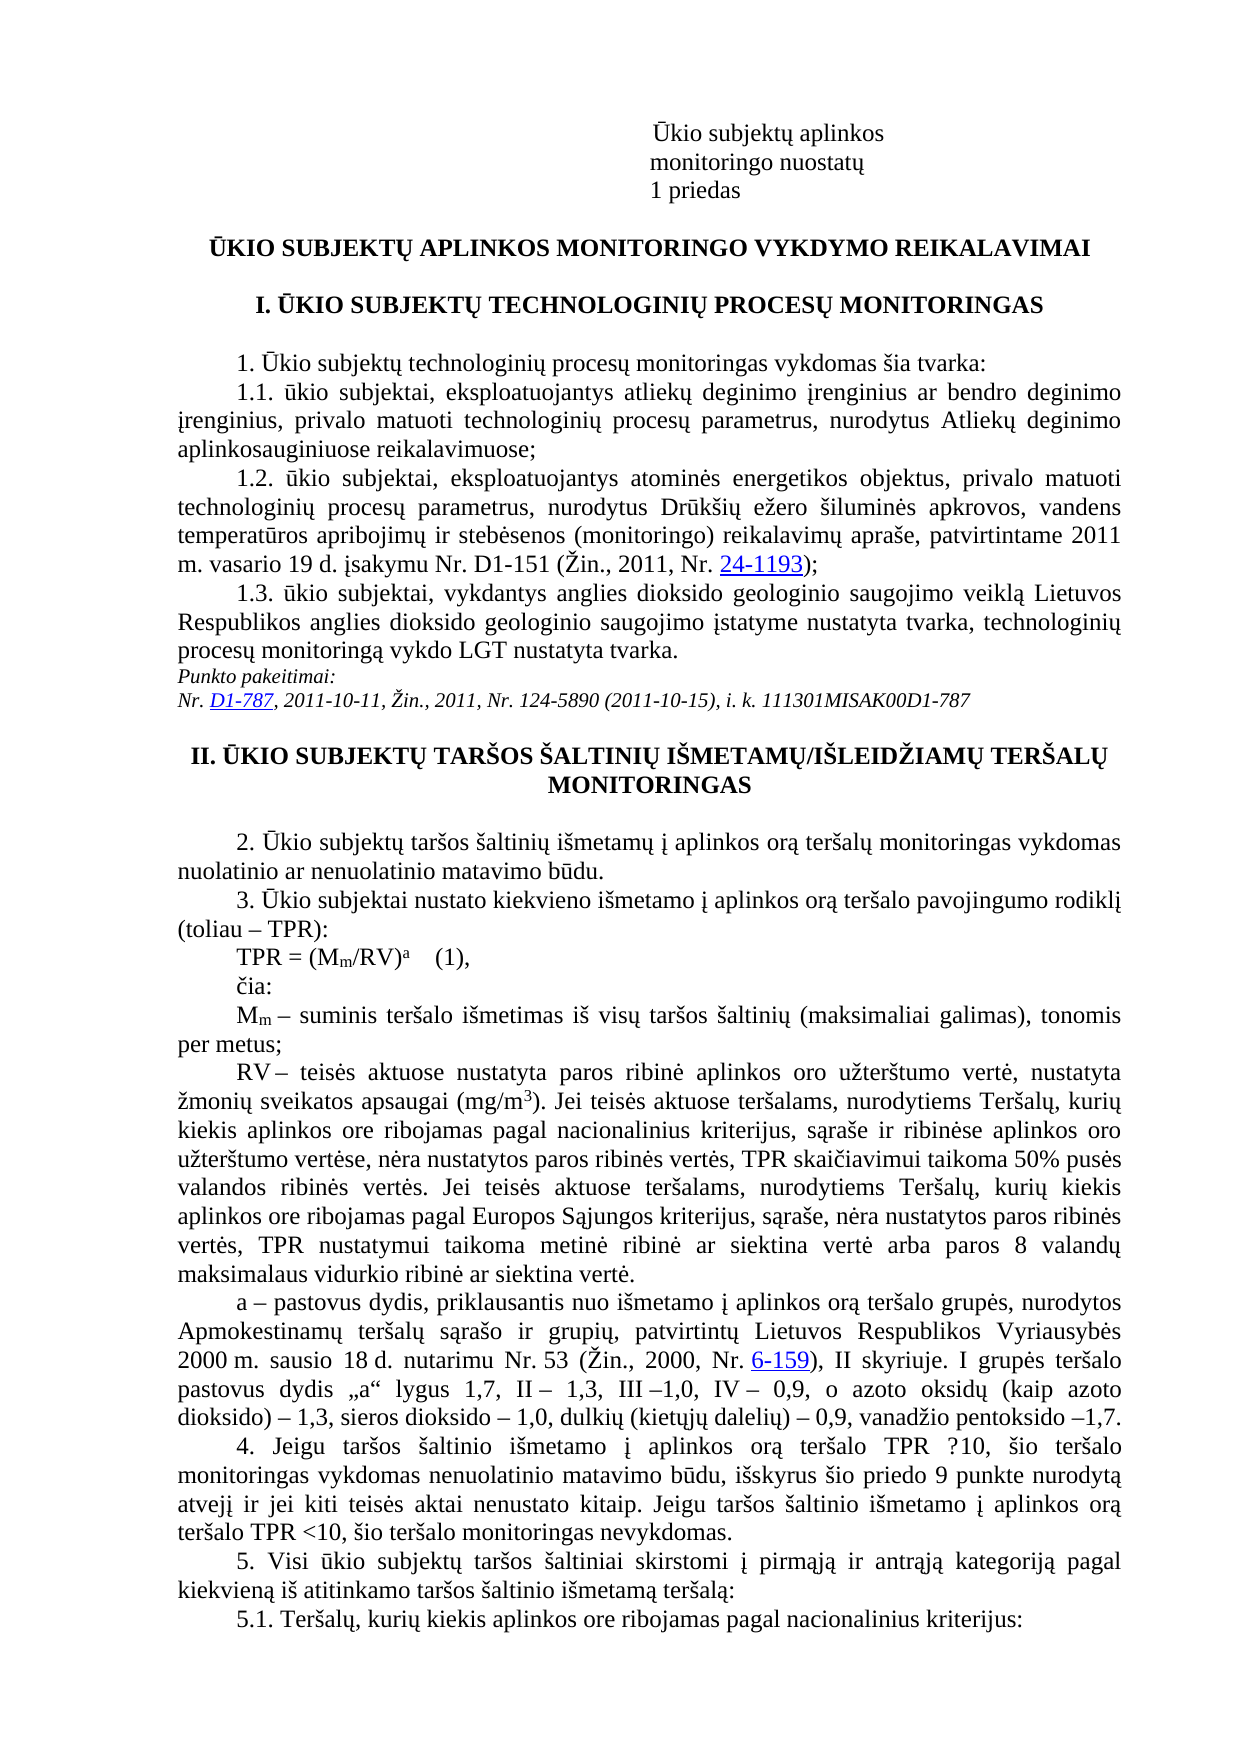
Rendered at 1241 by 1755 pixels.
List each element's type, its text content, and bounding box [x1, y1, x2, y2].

text čia: [177, 971, 1122, 1000]
text 5. Visi ūkio subjektų taršos šaltiniai skirstomi į pirmąją ir antrąją kategoriją pagal kiekvieną iš atitinkamo taršos šaltinio išmetamą teršalą: [177, 1546, 1122, 1604]
text 2. Ūkio subjektų taršos šaltinių išmetamų į aplinkos orą teršalų monitoringas vykdomas nuolatinio ar nenuolatinio matavimo būdu. [177, 827, 1122, 885]
text 1.2. ūkio subjektai, eksploatuojantys atominės energetikos objektus, privalo matuoti technologinių procesų parametrus, nurodytus Drūkšių ežero šiluminės apkrovos, vandens temperatūros apribojimų ir stebėsenos (monitoringo) reikalavimų apraše, patvirtintame 2011 m. vasario 19 d. įsakymu Nr. D1-151 (Žin., 2011, Nr. 24-1193); [177, 463, 1122, 578]
text Punkto pakeitimai: [177, 664, 1122, 688]
text 1.1. ūkio subjektai, eksploatuojantys atliekų deginimo įrenginius ar bendro deginimo įrenginius, privalo matuoti technologinių procesų parametrus, nurodytus Atliekų deginimo aplinkosauginiuose reikalavimuose; [177, 377, 1122, 463]
text Nr. D1-787, 2011-10-11, Žin., 2011, Nr. 124-5890 (2011-10-15), i. k. 111301MISAK00D1-787 [177, 688, 1122, 712]
text 1.3. ūkio subjektai, vykdantys anglies dioksido geologinio saugojimo veiklą Lietuvos Respublikos anglies dioksido geologinio saugojimo įstatyme nustatyta tvarka, technologinių procesų monitoringą vykdo LGT nustatyta tvarka. [177, 578, 1122, 664]
text ūkio subjektų aplinkos MONITORINGO VYKDYMO REIKALAVIMAI [177, 233, 1122, 262]
text I. ŪKIO SUBJEKTŲ TECHNOLOGINIŲ PROCESŲ MONITORINGAS [177, 291, 1122, 319]
text RV – teisės aktuose nustatyta paros ribinė aplinkos oro užterštumo vertė, nustatyta žmonių sveikatos apsaugai (mg/m3). Jei teisės aktuose teršalams, nurodytiems Teršalų, kurių kiekis aplinkos ore ribojamas pagal nacionalinius kriterijus, sąraše ir ribinėse aplinkos oro užterštumo vertėse, nėra nustatytos paros ribinės vertės, TPR skaičiavimui taikoma 50% pusės valandos ribinės vertės. Jei teisės aktuose teršalams, nurodytiems Teršalų, kurių kiekis aplinkos ore ribojamas pagal Europos Sąjungos kriterijus, sąraše, nėra nustatytos paros ribinės vertės, TPR nustatymui taikoma metinė ribinė ar siektina vertė arba paros 8 valandų maksimalaus vidurkio ribinė ar siektina vertė. [177, 1057, 1122, 1287]
text 1 priedas [649, 176, 1122, 204]
text II. Ūkio subjektų taršos šaltinių išmetamų/IŠLEIDŽIAMŲ teršalų monitoringas [177, 741, 1122, 799]
text 5.1. Teršalų, kurių kiekis aplinkos ore ribojamas pagal nacionalinius kriterijus: [177, 1604, 1122, 1632]
text a – pastovus dydis, priklausantis nuo išmetamo į aplinkos orą teršalo grupės, nurodytos Apmokestinamų teršalų sąrašo ir grupių, patvirtintų Lietuvos Respublikos Vyriausybės 2000 m. sausio 18 d. nutarimu Nr. 53 (Žin., 2000, Nr. 6-159), II skyriuje. I grupės teršalo pastovus dydis „a“ lygus 1,7, II – 1,3, III –1,0, IV – 0,9, o azoto oksidų (kaip azoto dioksido) – 1,3, sieros dioksido – 1,0, dulkių (kietųjų dalelių) – 0,9, vanadžio pentoksido –1,7. [177, 1287, 1122, 1431]
text 3. Ūkio subjektai nustato kiekvieno išmetamo į aplinkos orą teršalo pavojingumo rodiklį (toliau – TPR): [177, 885, 1122, 942]
text 4. Jeigu taršos šaltinio išmetamo į aplinkos orą teršalo TPR ?>=10, šio teršalo monitoringas vykdomas nenuolatinio matavimo būdu, išskyrus šio priedo 9 punkte nurodytą atvejį ir jei kiti teisės aktai nenustato kitaip. Jeigu taršos šaltinio išmetamo į aplinkos orą teršalo TPR <10, šio teršalo monitoringas nevykdomas. [177, 1431, 1122, 1546]
text Ūkio subjektų aplinkos [652, 118, 1122, 147]
text monitoringo nuostatų [649, 147, 1122, 176]
text TPR = (Mm/RV)^a (1), [177, 942, 1122, 971]
text 1. Ūkio subjektų technologinių procesų monitoringas vykdomas šia tvarka: [177, 348, 1122, 377]
text Mm – suminis teršalo išmetimas iš visų taršos šaltinių (maksimaliai galimas), tonomis per metus; [177, 1000, 1122, 1057]
